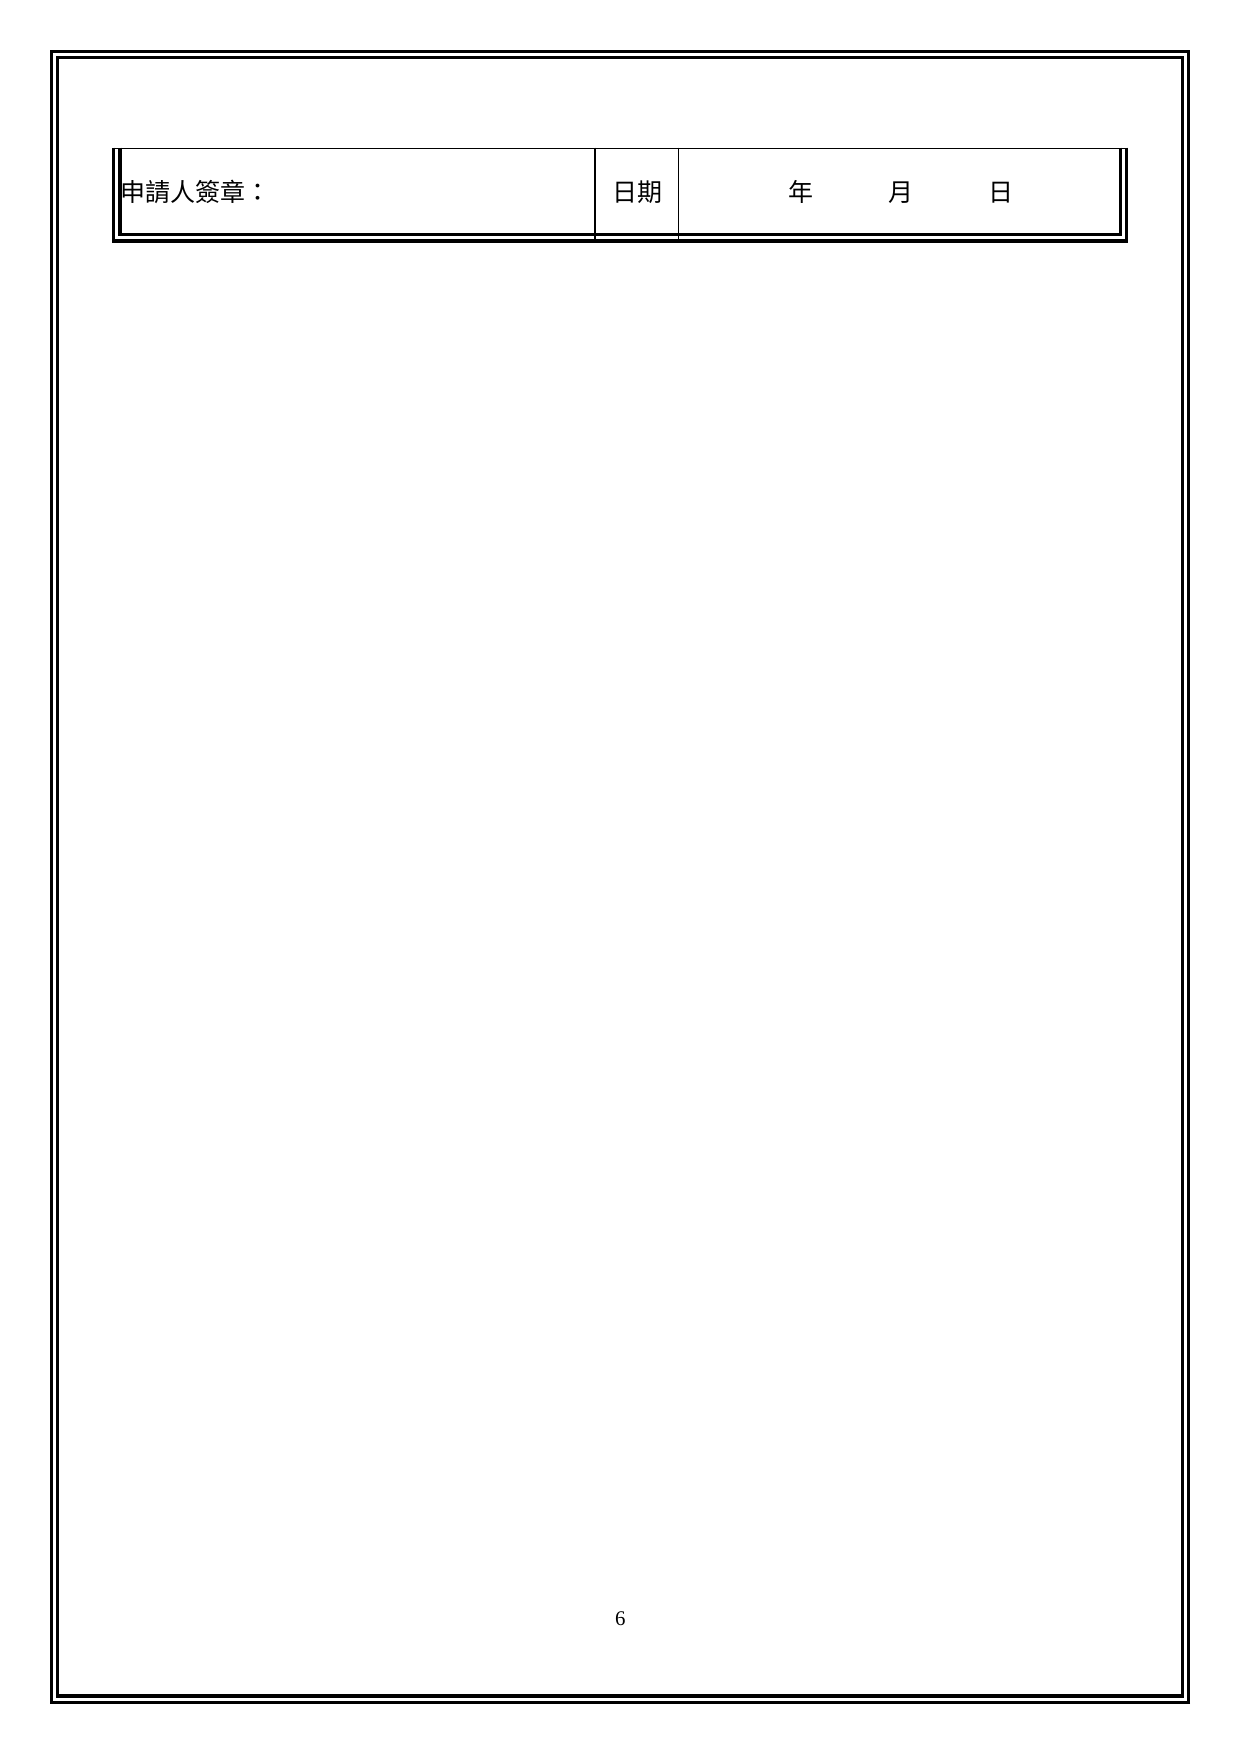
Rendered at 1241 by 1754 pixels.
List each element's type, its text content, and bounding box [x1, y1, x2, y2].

table_cell 日期 [596, 149, 678, 233]
table_cell 年 月 日 [679, 149, 1119, 233]
table_cell 申請人簽章： [122, 149, 594, 233]
